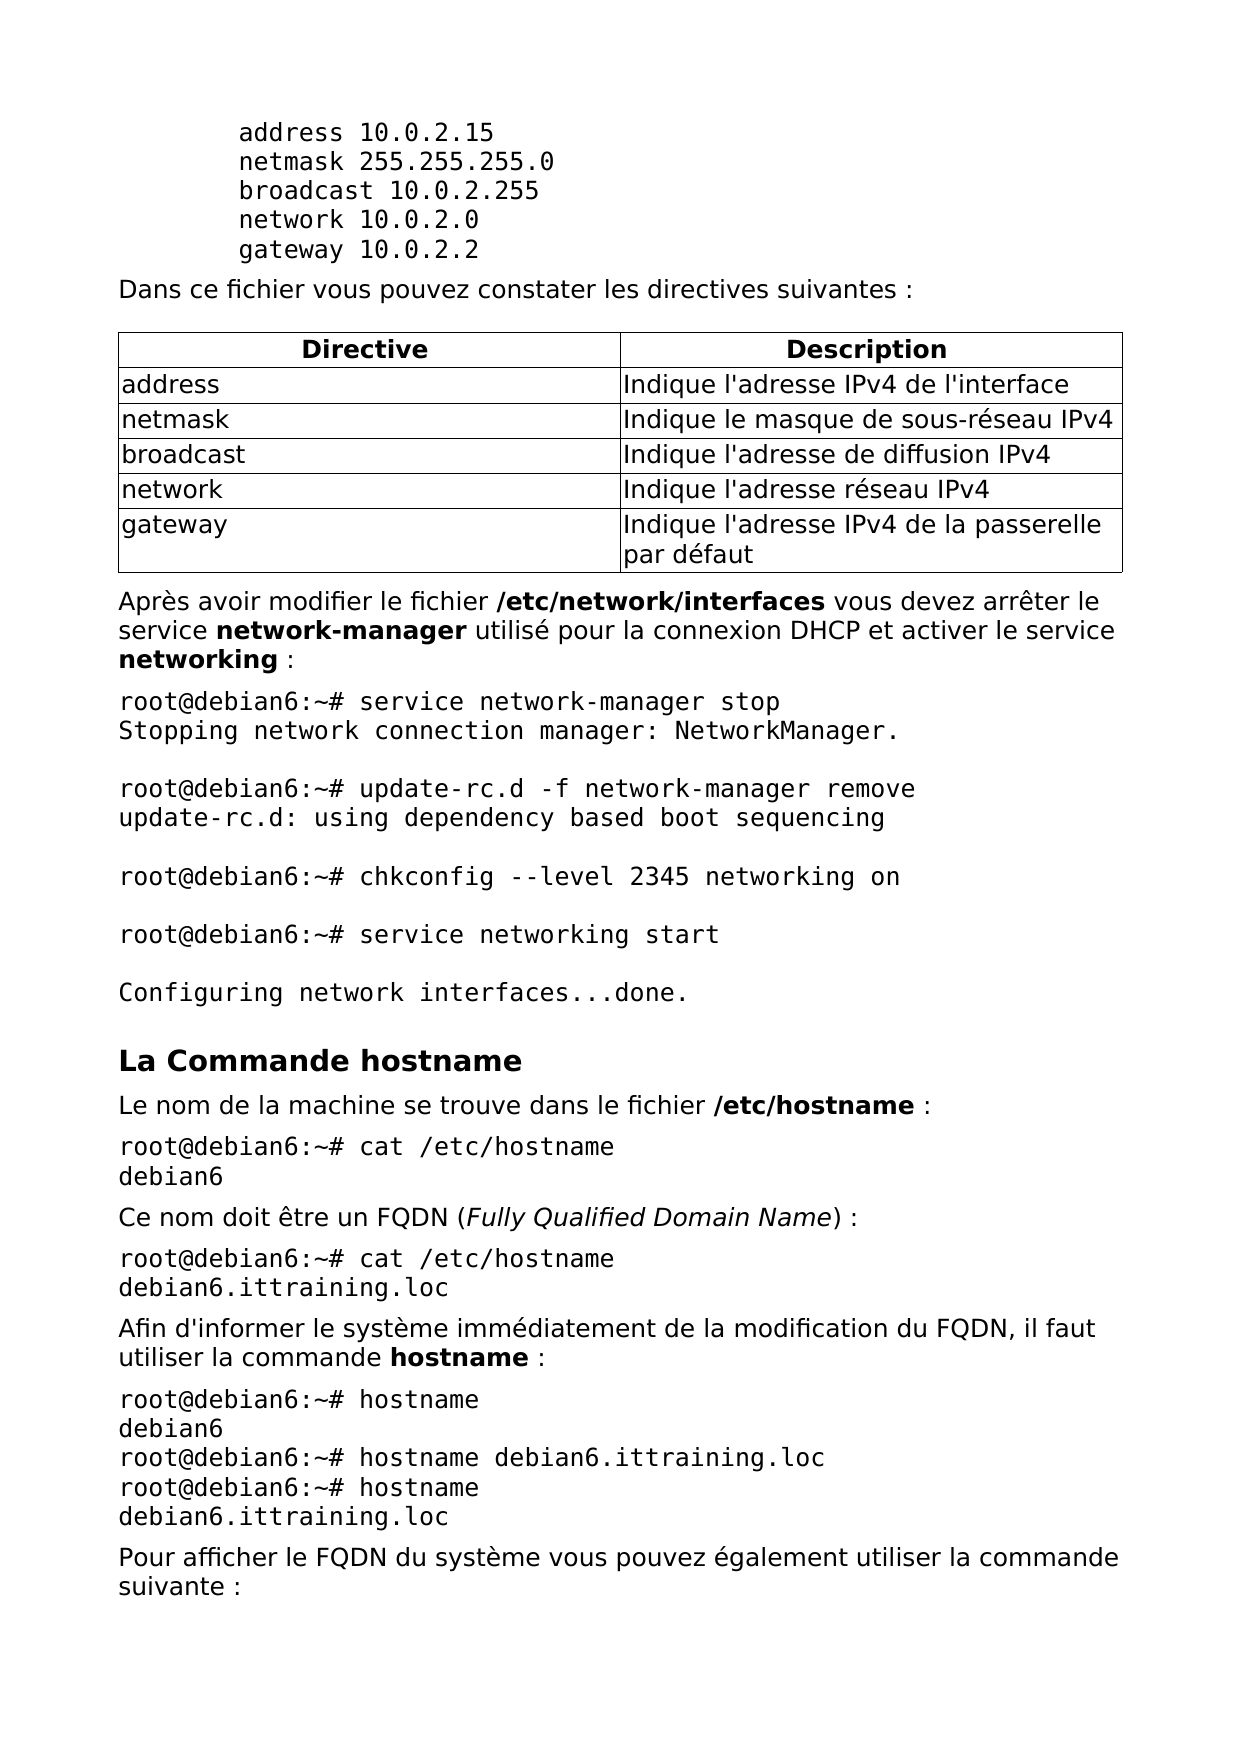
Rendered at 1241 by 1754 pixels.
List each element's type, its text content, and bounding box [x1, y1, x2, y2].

table_cell address [119, 368, 620, 402]
table_cell Indique l'adresse IPv4 de la passerelle par défaut [621, 509, 1122, 572]
text Après avoir modifier le fichier /etc/network/interfaces vous devez arrêter le service network-manager utilisé pour la connexion DHCP et activer le service networking : [118, 587, 1122, 674]
text root@debian6:~# cat /etc/hostname debian6.ittraining.loc [118, 1244, 1122, 1303]
table_cell broadcast [119, 439, 620, 473]
table_cell Indique l'adresse de diffusion IPv4 [621, 439, 1122, 473]
table_cell netmask [119, 404, 620, 437]
table_header Directive [119, 333, 620, 367]
table_cell Indique l'adresse IPv4 de l'interface [621, 368, 1122, 402]
text Pour afficher le FQDN du système vous pouvez également utiliser la commande suivante : [118, 1543, 1122, 1601]
text root@debian6:~# cat /etc/hostname debian6 [118, 1133, 1122, 1191]
text Ce nom doit être un FQDN (Fully Qualified Domain Name) : [118, 1203, 1122, 1232]
table_cell gateway [119, 509, 620, 572]
table_cell network [119, 474, 620, 508]
table_cell Indique le masque de sous-réseau IPv4 [621, 404, 1122, 437]
text address 10.0.2.15 netmask 255.255.255.0 broadcast 10.0.2.255 network 10.0.2.0 gateway 10.0.2.2 [118, 118, 1122, 264]
text root@debian6:~# hostname debian6 root@debian6:~# hostname debian6.ittraining.loc root@debian6:~# hostname debian6.ittraining.loc [118, 1385, 1122, 1531]
text Afin d'informer le système immédiatement de la modification du FQDN, il faut utiliser la commande hostname : [118, 1314, 1122, 1373]
text Dans ce fichier vous pouvez constater les directives suivantes : [118, 276, 1122, 305]
table_header Description [621, 333, 1122, 367]
text root@debian6:~# service network-manager stop Stopping network connection manager: NetworkManager. root@debian6:~# update-rc.d -f network-manager remove update-rc.d: using dependency based boot sequencing root@debian6:~# chkconfig --level 2345 networking on root@debian6:~# service networking start Configuring network interfaces...done. [118, 687, 1122, 1008]
table_cell Indique l'adresse réseau IPv4 [621, 474, 1122, 508]
text Le nom de la machine se trouve dans le fichier /etc/hostname : [118, 1091, 1122, 1120]
subtitle La Commande hostname [118, 1044, 1122, 1078]
